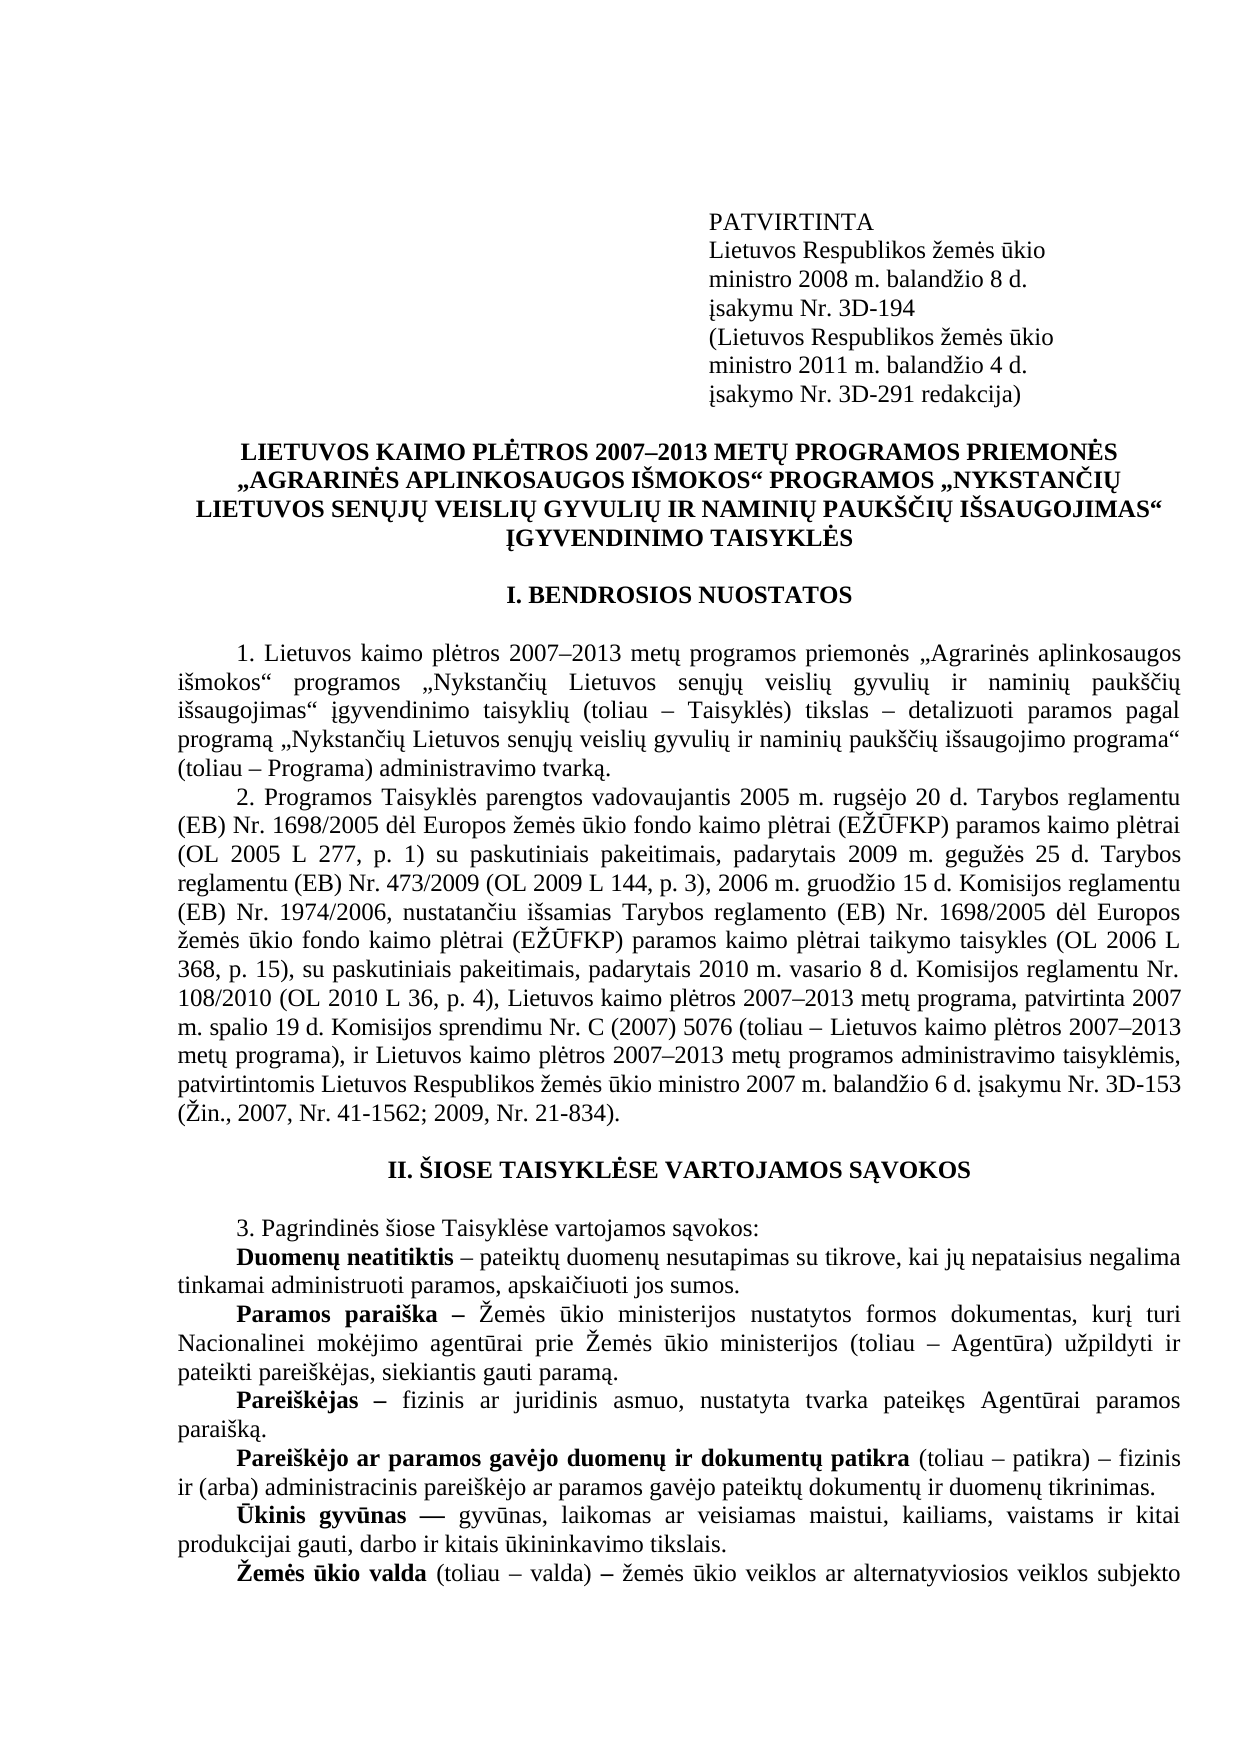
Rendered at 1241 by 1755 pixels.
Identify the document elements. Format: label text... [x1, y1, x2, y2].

text Lietuvos Respublikos žemės ūkio [177, 235, 1181, 264]
text Paramos paraiška – Žemės ūkio ministerijos nustatytos formos dokumentas, kurį turi Nacionalinei mokėjimo agentūrai prie Žemės ūkio ministerijos (toliau – Agentūra) užpildyti ir pateikti pareiškėjas, siekiantis gauti paramą. [177, 1299, 1181, 1385]
text 2. Programos Taisyklės parengtos vadovaujantis 2005 m. rugsėjo 20 d. Tarybos reglamentu (EB) Nr. 1698/2005 dėl Europos žemės ūkio fondo kaimo plėtrai (EŽŪFKP) paramos kaimo plėtrai (OL 2005 L 277, p. 1) su paskutiniais pakeitimais, padarytais 2009 m. gegužės 25 d. Tarybos reglamentu (EB) Nr. 473/2009 (OL 2009 L 144, p. 3), 2006 m. gruodžio 15 d. Komisijos reglamentu (EB) Nr. 1974/2006, nustatančiu išsamias Tarybos reglamento (EB) Nr. 1698/2005 dėl Europos žemės ūkio fondo kaimo plėtrai (EŽŪFKP) paramos kaimo plėtrai taikymo taisykles (OL 2006 L 368, p. 15), su paskutiniais pakeitimais, padarytais 2010 m. vasario 8 d. Komisijos reglamentu Nr. 108/2010 (OL 2010 L 36, p. 4), Lietuvos kaimo plėtros 2007–2013 metų programa, patvirtinta 2007 m. spalio 19 d. Komisijos sprendimu Nr. C (2007) 5076 (toliau – Lietuvos kaimo plėtros 2007–2013 metų programa), ir Lietuvos kaimo plėtros 2007–2013 metų programos administravimo taisyklėmis, patvirtintomis Lietuvos Respublikos žemės ūkio ministro 2007 m. balandžio 6 d. įsakymu Nr. 3D-153 (Žin., 2007, Nr. 41‑1562; 2009, Nr. 21-834). [177, 782, 1181, 1127]
text įsakymo Nr. 3D-291 redakcija) [177, 379, 1181, 408]
text ministro 2011 m. balandžio 4 d. [177, 350, 1181, 379]
text 1. Lietuvos kaimo plėtros 2007–2013 metų programos priemonės „Agrarinės aplinkosaugos išmokos“ programos „Nykstančių Lietuvos senųjų veislių gyvulių ir naminių paukščių išsaugojimas“ įgyvendinimo taisyklių (toliau – Taisyklės) tikslas – detalizuoti paramos pagal programą „Nykstančių Lietuvos senųjų veislių gyvulių ir naminių paukščių išsaugojimo programa“ (toliau – Programa) administravimo tvarką. [177, 638, 1181, 782]
text įsakymu Nr. 3D-194 [177, 293, 1181, 322]
text Pareiškėjas – fizinis ar juridinis asmuo, nustatyta tvarka pateikęs Agentūrai paramos paraišką. [177, 1385, 1181, 1443]
text ministro 2008 m. balandžio 8 d. [177, 264, 1181, 293]
text (Lietuvos Respublikos žemės ūkio [177, 322, 1181, 350]
text LIETUVOS Kaimo plėtros 2007–2013 mETŲ PROGRAMOS priemonĖS „aGRARINĖs APLINKOSAUGOS IŠMOKOS“ PROGRAMOS „NYKSTANČIŲ LIETUVOS SENŲJŲ VEISLIŲ GYVULIŲ IR NAMINIŲ PAUKŠČIŲ IŠSAUGOJIMAS“ ĮGYVENDINIMO taisyklės [177, 437, 1181, 552]
text PATVIRTINTA [177, 207, 1181, 235]
text Žemės ūkio valda (toliau – valda) – žemės ūkio veiklos ar alternatyviosios veiklos subjekto [177, 1558, 1181, 1587]
text II. ŠIOSE TAISYKLĖSE VARTOJAMOS SĄVOKOS [177, 1155, 1181, 1184]
text Ūkinis gyvūnas — gyvūnas, laikomas ar veisiamas maistui, kailiams, vaistams ir kitai produkcijai gauti, darbo ir kitais ūkininkavimo tikslais. [177, 1500, 1181, 1558]
text 3. Pagrindinės šiose Taisyklėse vartojamos sąvokos: [177, 1213, 1181, 1242]
text I. BENDROSIOS NUOSTATOS [177, 580, 1181, 609]
text Duomenų neatitiktis – pateiktų duomenų nesutapimas su tikrove, kai jų nepataisius negalima tinkamai administruoti paramos, apskaičiuoti jos sumos. [177, 1242, 1181, 1299]
text Pareiškėjo ar paramos gavėjo duomenų ir dokumentų patikra (toliau – patikra) – fizinis ir (arba) administracinis pareiškėjo ar paramos gavėjo pateiktų dokumentų ir duomenų tikrinimas. [177, 1443, 1181, 1500]
